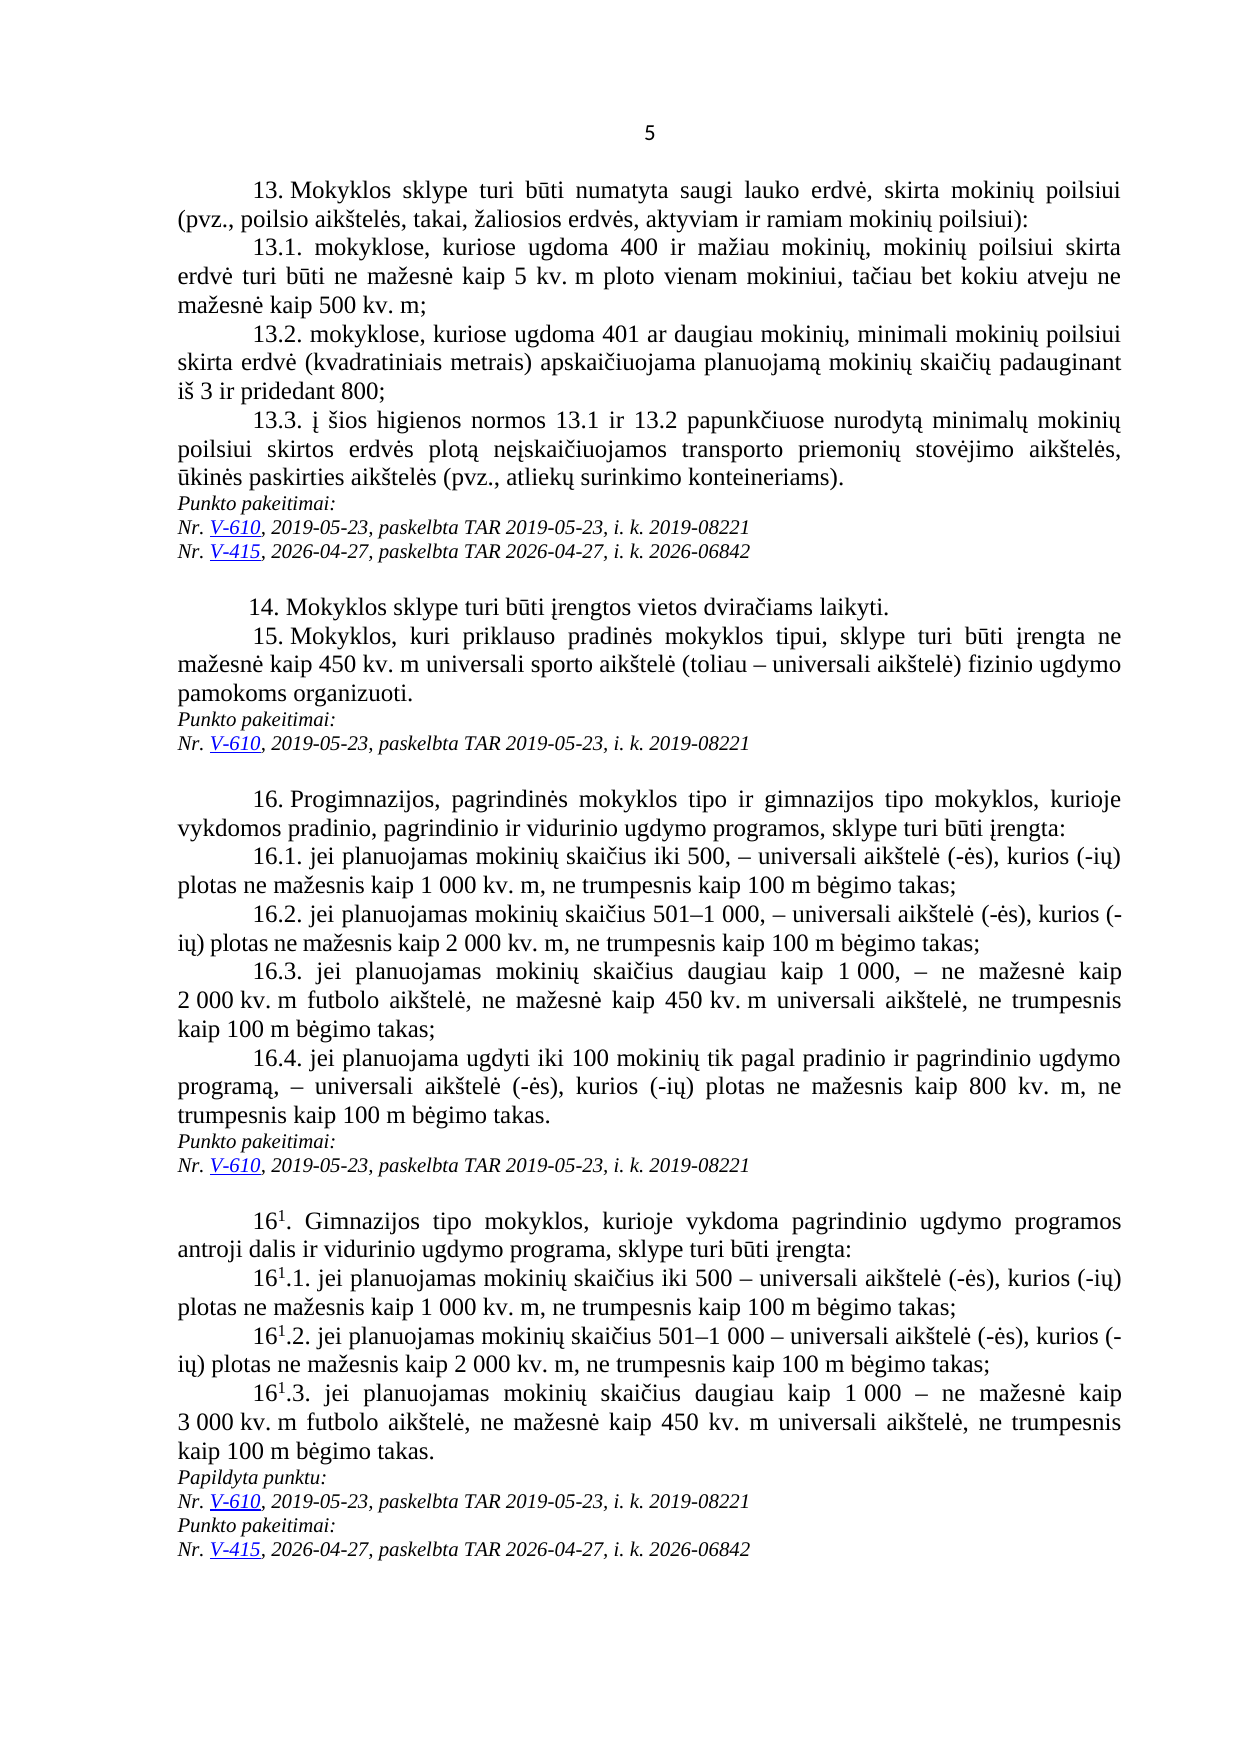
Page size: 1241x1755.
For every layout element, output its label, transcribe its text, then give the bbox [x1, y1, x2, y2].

text 13. Mokyklos sklype turi būti numatyta saugi lauko erdvė, skirta mokinių poilsiui (pvz., poilsio aikštelės, takai, žaliosios erdvės, aktyviam ir ramiam mokinių poilsiui): [177, 175, 1122, 232]
text Nr. V-415, 2026-04-27, paskelbta TAR 2026-04-27, i. k. 2026-06842 [177, 1537, 1122, 1561]
text 16.4. jei planuojama ugdyti iki 100 mokinių tik pagal pradinio ir pagrindinio ugdymo programą, – universali aikštelė (-ės), kurios (-ių) plotas ne mažesnis kaip 800 kv. m, ne trumpesnis kaip 100 m bėgimo takas. [177, 1043, 1122, 1129]
text 13.2. mokyklose, kuriose ugdoma 401 ar daugiau mokinių, minimali mokinių poilsiui skirta erdvė (kvadratiniais metrais) apskaičiuojama planuojamą mokinių skaičių padauginant iš 3 ir pridedant 800; [177, 319, 1122, 405]
text 16.3. jei planuojamas mokinių skaičius daugiau kaip 1 000, – ne mažesnė kaip 2 000 kv. m futbolo aikštelė, ne mažesnė kaip 450 kv. m universali aikštelė, ne trumpesnis kaip 100 m bėgimo takas; [177, 956, 1122, 1043]
text Papildyta punktu: [177, 1464, 1122, 1489]
text 161.2. jei planuojamas mokinių skaičius 501–1 000 – universali aikštelė (-ės), kurios (-ių) plotas ne mažesnis kaip 2 000 kv. m, ne trumpesnis kaip 100 m bėgimo takas; [177, 1321, 1122, 1378]
text 14. Mokyklos sklype turi būti įrengtos vietos dviračiams laikyti. [177, 592, 1122, 621]
text 16. Progimnazijos, pagrindinės mokyklos tipo ir gimnazijos tipo mokyklos, kurioje vykdomos pradinio, pagrindinio ir vidurinio ugdymo programos, sklype turi būti įrengta: [177, 784, 1122, 841]
text Nr. V-610, 2019-05-23, paskelbta TAR 2019-05-23, i. k. 2019-08221 [177, 1489, 1122, 1513]
text 13.3. į šios higienos normos 13.1 ir 13.2 papunkčiuose nurodytą minimalų mokinių poilsiui skirtos erdvės plotą neįskaičiuojamos transporto priemonių stovėjimo aikštelės, ūkinės paskirties aikštelės (pvz., atliekų surinkimo konteineriams). [177, 405, 1122, 491]
text Nr. V-610, 2019-05-23, paskelbta TAR 2019-05-23, i. k. 2019-08221 [177, 1153, 1122, 1177]
text Punkto pakeitimai: [177, 1129, 1122, 1153]
text Nr. V-610, 2019-05-23, paskelbta TAR 2019-05-23, i. k. 2019-08221 [177, 515, 1122, 539]
text Nr. V-610, 2019-05-23, paskelbta TAR 2019-05-23, i. k. 2019-08221 [177, 731, 1122, 755]
text 15. Mokyklos, kuri priklauso pradinės mokyklos tipui, sklype turi būti įrengta ne mažesnė kaip 450 kv. m universali sporto aikštelė (toliau – universali aikštelė) fizinio ugdymo pamokoms organizuoti. [177, 621, 1122, 707]
text Punkto pakeitimai: [177, 1513, 1122, 1537]
text 16.2. jei planuojamas mokinių skaičius 501–1 000, – universali aikštelė (-ės), kurios (-ių) plotas ne mažesnis kaip 2 000 kv. m, ne trumpesnis kaip 100 m bėgimo takas; [177, 899, 1122, 956]
text 16.1. jei planuojamas mokinių skaičius iki 500, – universali aikštelė (-ės), kurios (-ių) plotas ne mažesnis kaip 1 000 kv. m, ne trumpesnis kaip 100 m bėgimo takas; [177, 841, 1122, 899]
text Punkto pakeitimai: [177, 707, 1122, 731]
text 161. Gimnazijos tipo mokyklos, kurioje vykdoma pagrindinio ugdymo programos antroji dalis ir vidurinio ugdymo programa, sklype turi būti įrengta: [177, 1206, 1122, 1263]
text 161.1. jei planuojamas mokinių skaičius iki 500 – universali aikštelė (-ės), kurios (-ių) plotas ne mažesnis kaip 1 000 kv. m, ne trumpesnis kaip 100 m bėgimo takas; [177, 1263, 1122, 1321]
text 13.1. mokyklose, kuriose ugdoma 400 ir mažiau mokinių, mokinių poilsiui skirta erdvė turi būti ne mažesnė kaip 5 kv. m ploto vienam mokiniui, tačiau bet kokiu atveju ne mažesnė kaip 500 kv. m; [177, 232, 1122, 319]
text Punkto pakeitimai: [177, 491, 1122, 515]
text Nr. V-415, 2026-04-27, paskelbta TAR 2026-04-27, i. k. 2026-06842 [177, 539, 1122, 563]
text 161.3. jei planuojamas mokinių skaičius daugiau kaip 1 000 – ne mažesnė kaip 3 000 kv. m futbolo aikštelė, ne mažesnė kaip 450 kv. m universali aikštelė, ne trumpesnis kaip 100 m bėgimo takas. [177, 1378, 1122, 1464]
